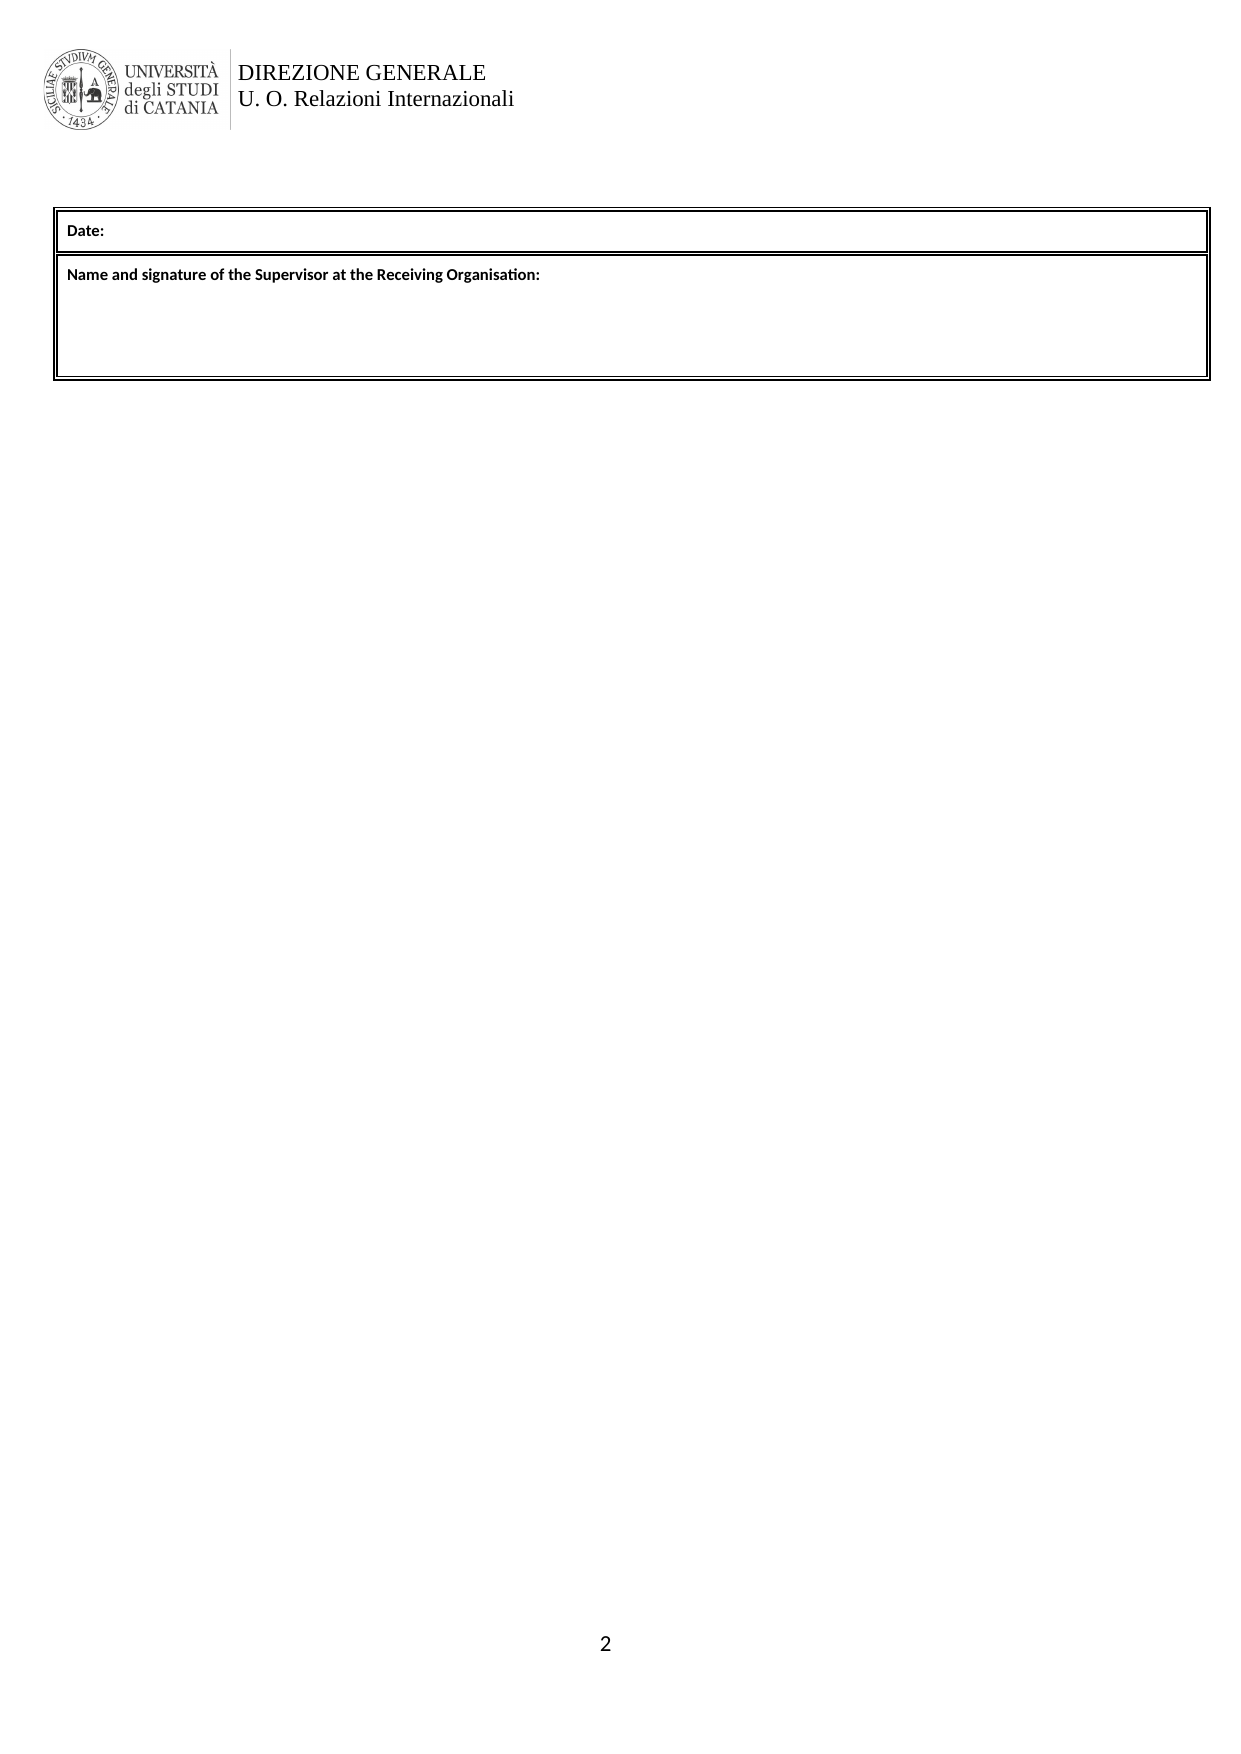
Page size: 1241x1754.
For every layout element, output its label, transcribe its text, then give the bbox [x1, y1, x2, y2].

table_cell Name and signature of the Supervisor at the Receiving Organisation: [58, 256, 1206, 376]
table_cell Date: [58, 212, 1206, 251]
